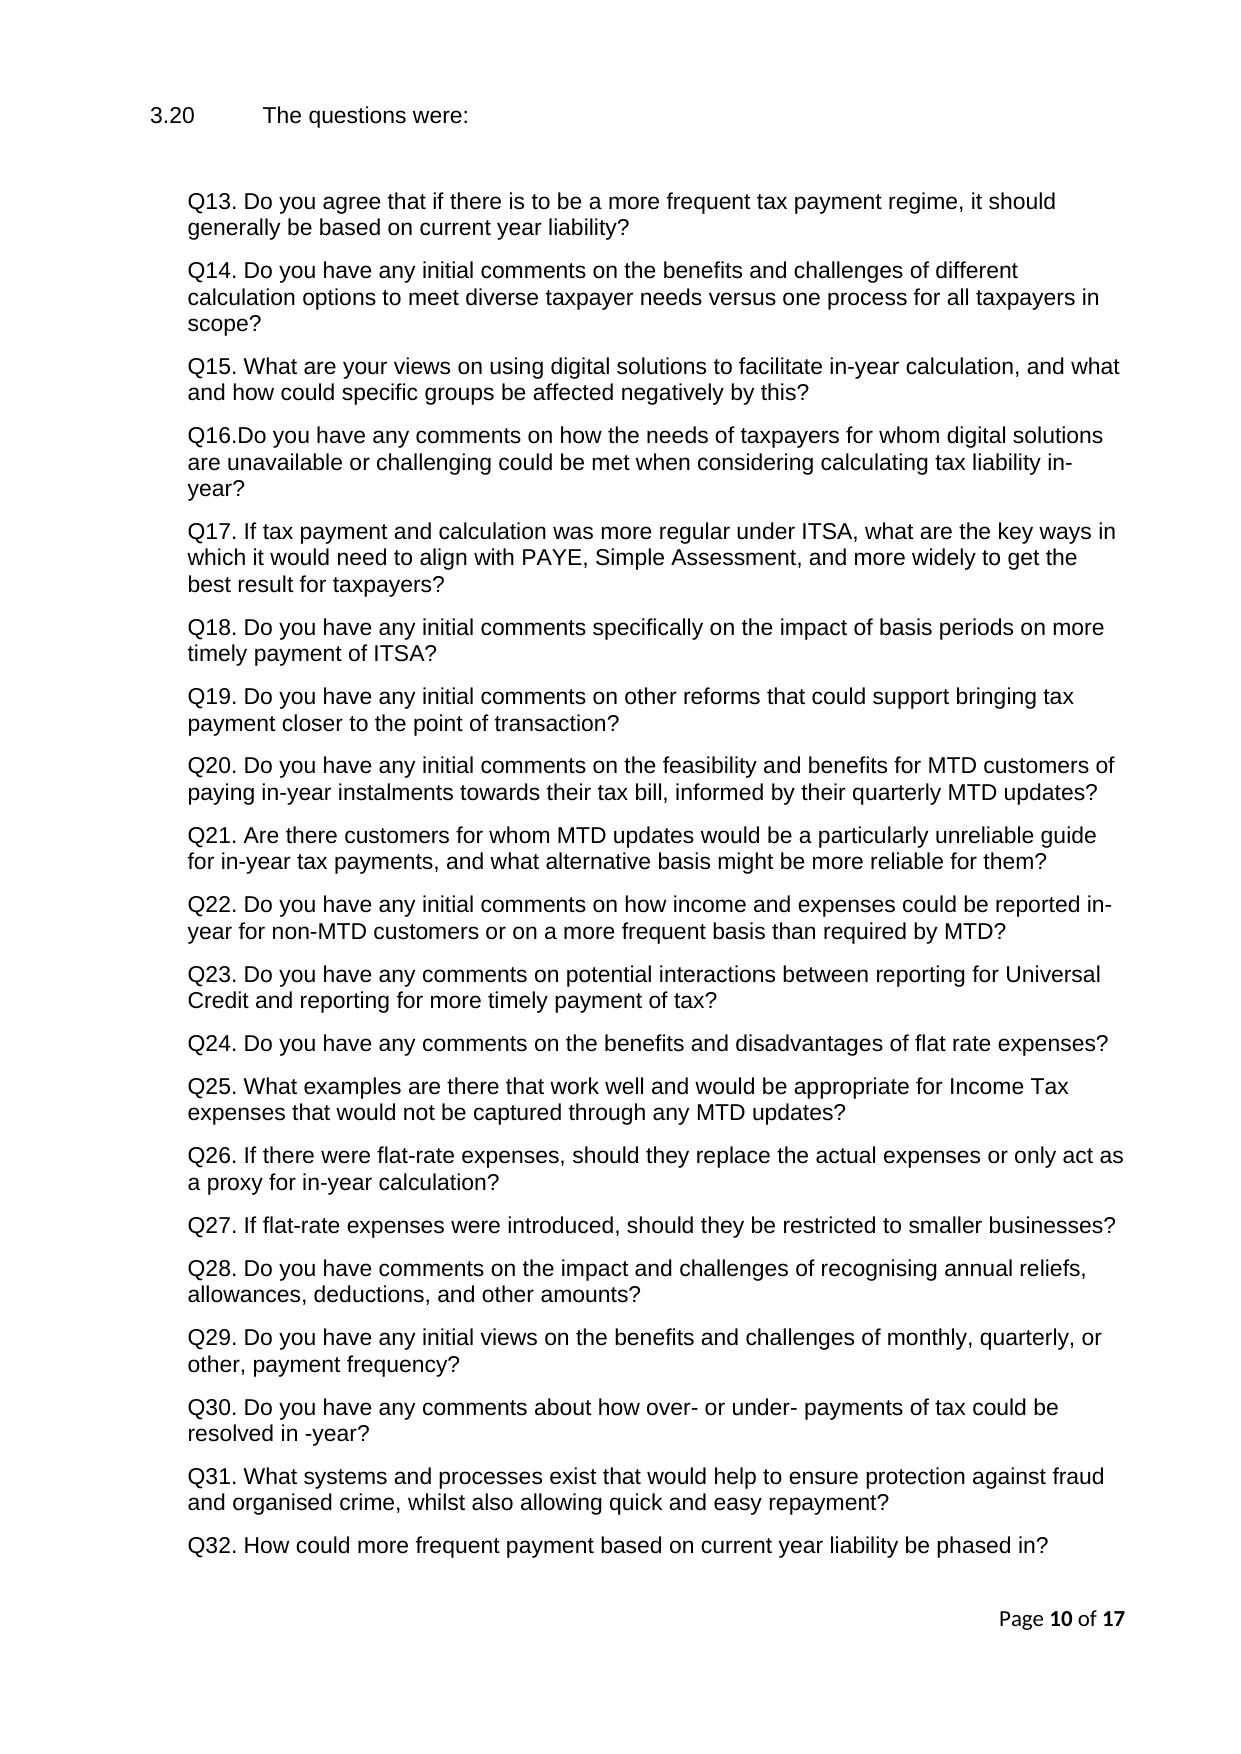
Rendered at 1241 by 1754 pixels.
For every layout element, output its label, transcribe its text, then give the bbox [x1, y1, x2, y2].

list Q31. What systems and processes exist that would help to ensure protection against fraud and organised crime, whilst also allowing quick and easy repayment? [187, 1463, 1125, 1516]
list Q15. What are your views on using digital solutions to facilitate in-year calculation, and what and how could specific groups be affected negatively by this? [187, 353, 1125, 406]
list Q30. Do you have any comments about how over- or under- payments of tax could be resolved in -year? [187, 1393, 1125, 1446]
list Q28. Do you have comments on the impact and challenges of recognising annual reliefs, allowances, deductions, and other amounts? [187, 1255, 1125, 1307]
list Q14. Do you have any initial comments on the benefits and challenges of different calculation options to meet diverse taxpayer needs versus one process for all taxpayers in scope? [187, 257, 1125, 336]
list Q26. If there were flat-rate expenses, should they replace the actual expenses or only act as a proxy for in-year calculation? [187, 1142, 1125, 1195]
list Q21. Are there customers for whom MTD updates would be a particularly unreliable guide for in-year tax payments, and what alternative basis might be more reliable for them? [187, 822, 1125, 874]
list Q22. Do you have any initial comments on how income and expenses could be reported in-year for non-MTD customers or on a more frequent basis than required by MTD? [187, 891, 1125, 944]
list Q29. Do you have any initial views on the benefits and challenges of monthly, quarterly, or other, payment frequency? [187, 1324, 1125, 1377]
list Q32. How could more frequent payment based on current year liability be phased in? [187, 1532, 1125, 1559]
list Q25. What examples are there that work well and would be appropriate for Income Tax expenses that would not be captured through any MTD updates? [187, 1073, 1125, 1126]
list Q17. If tax payment and calculation was more regular under ITSA, what are the key ways in which it would need to align with PAYE, Simple Assessment, and more widely to get the best result for taxpayers? [187, 518, 1125, 597]
list Q13. Do you agree that if there is to be a more frequent tax payment regime, it should generally be based on current year liability? [187, 188, 1125, 241]
list Q20. Do you have any initial comments on the feasibility and benefits for MTD customers of paying in-year instalments towards their tax bill, informed by their quarterly MTD updates? [187, 752, 1125, 805]
list Q27. If flat-rate expenses were introduced, should they be restricted to smaller businesses? [187, 1212, 1125, 1238]
list Q18. Do you have any initial comments specifically on the impact of basis periods on more timely payment of ITSA? [187, 614, 1125, 666]
list Q16.Do you have any comments on how the needs of taxpayers for whom digital solutions are unavailable or challenging could be met when considering calculating tax liability in-year? [187, 422, 1125, 501]
list The questions were: [150, 102, 1125, 128]
list Q23. Do you have any comments on potential interactions between reporting for Universal Credit and reporting for more timely payment of tax? [187, 961, 1125, 1013]
list Q24. Do you have any comments on the benefits and disadvantages of flat rate expenses? [187, 1030, 1125, 1056]
list Q19. Do you have any initial comments on other reforms that could support bringing tax payment closer to the point of transaction? [187, 683, 1125, 736]
